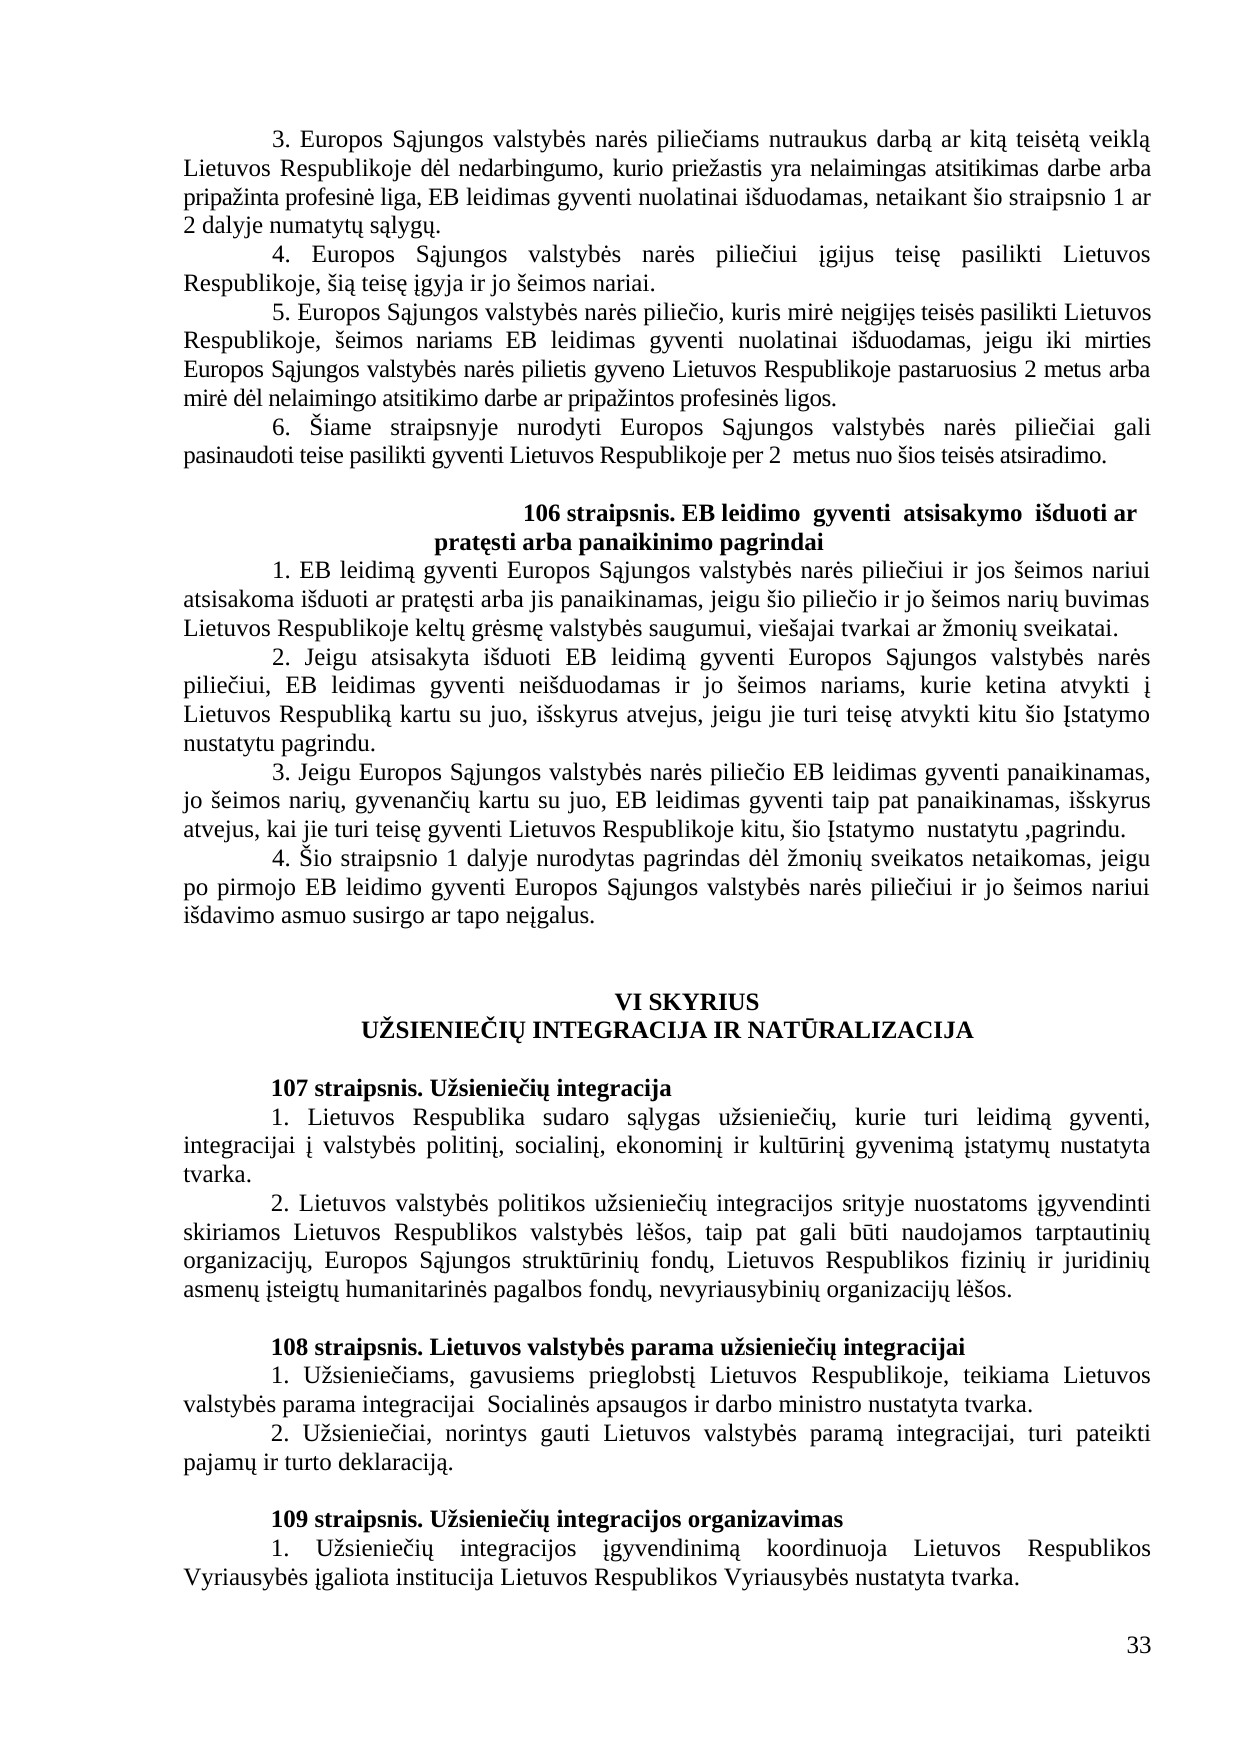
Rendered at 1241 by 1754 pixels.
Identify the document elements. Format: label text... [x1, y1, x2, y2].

text 106 straipsnis. EB leidimo gyventi atsisakymo išduoti ar pratęsti arba panaikinimo pagrindai [434, 498, 1152, 555]
text 1. Užsieniečiams, gavusiems prieglobstį Lietuvos Respublikoje, teikiama Lietuvos valstybės parama integracijai Socialinės apsaugos ir darbo ministro nustatyta tvarka. [183, 1360, 1152, 1418]
text 5. Europos Sąjungos valstybės narės piliečio, kuris mirė neįgijęs teisės pasilikti Lietuvos Respublikoje, šeimos nariams EB leidimas gyventi nuolatinai išduodamas, jeigu iki mirties Europos Sąjungos valstybės narės pilietis gyveno Lietuvos Respublikoje pastaruosius 2 metus arba mirė dėl nelaimingo atsitikimo darbe ar pripažintos profesinės ligos. [183, 297, 1152, 412]
text 1. EB leidimą gyventi Europos Sąjungos valstybės narės piliečiui ir jos šeimos nariui atsisakoma išduoti ar pratęsti arba jis panaikinamas, jeigu šio piliečio ir jo šeimos narių buvimas Lietuvos Respublikoje keltų grėsmę valstybės saugumui, viešajai tvarkai ar žmonių sveikatai. [183, 555, 1152, 642]
text 2. Užsieniečiai, norintys gauti Lietuvos valstybės paramą integracijai, turi pateikti pajamų ir turto deklaraciją. [183, 1418, 1152, 1475]
text 3. Jeigu Europos Sąjungos valstybės narės piliečio EB leidimas gyventi panaikinamas, jo šeimos narių, gyvenančių kartu su juo, EB leidimas gyventi taip pat panaikinamas, išskyrus atvejus, kai jie turi teisę gyventi Lietuvos Respublikoje kitu, šio Įstatymo nustatytu ,pagrindu. [183, 757, 1152, 843]
text 4. Šio straipsnio 1 dalyje nurodytas pagrindas dėl žmonių sveikatos netaikomas, jeigu po pirmojo EB leidimo gyventi Europos Sąjungos valstybės narės piliečiui ir jo šeimos nariui išdavimo asmuo susirgo ar tapo neįgalus. [183, 843, 1152, 929]
text 109 straipsnis. Užsieniečių integracijos organizavimas [183, 1504, 1152, 1533]
text 4. Europos Sąjungos valstybės narės piliečiui įgijus teisę pasilikti Lietuvos Respublikoje, šią teisę įgyja ir jo šeimos nariai. [183, 239, 1152, 297]
text VI SKYRIUS [183, 987, 1152, 1015]
text UŽSIENIEČIŲ INTEGRACIJA IR NATŪRALIZACIJA [183, 1015, 1152, 1044]
text 3. Europos Sąjungos valstybės narės piliečiams nutraukus darbą ar kitą teisėtą veiklą Lietuvos Respublikoje dėl nedarbingumo, kurio priežastis yra nelaimingas atsitikimas darbe arba pripažinta profesinė liga, EB leidimas gyventi nuolatinai išduodamas, netaikant šio straipsnio 1 ar 2 dalyje numatytų sąlygų. [183, 124, 1152, 239]
text 2. Lietuvos valstybės politikos užsieniečių integracijos srityje nuostatoms įgyvendinti skiriamos Lietuvos Respublikos valstybės lėšos, taip pat gali būti naudojamos tarptautinių organizacijų, Europos Sąjungos struktūrinių fondų, Lietuvos Respublikos fizinių ir juridinių asmenų įsteigtų humanitarinės pagalbos fondų, nevyriausybinių organizacijų lėšos. [183, 1188, 1152, 1303]
text 1. Užsieniečių integracijos įgyvendinimą koordinuoja Lietuvos Respublikos Vyriausybės įgaliota institucija Lietuvos Respublikos Vyriausybės nustatyta tvarka. [183, 1533, 1152, 1590]
text 1. Lietuvos Respublika sudaro sąlygas užsieniečių, kurie turi leidimą gyventi, integracijai į valstybės politinį, socialinį, ekonominį ir kultūrinį gyvenimą įstatymų nustatyta tvarka. [183, 1102, 1152, 1188]
text 108 straipsnis. Lietuvos valstybės parama užsieniečių integracijai [183, 1332, 1152, 1360]
text 2. Jeigu atsisakyta išduoti EB leidimą gyventi Europos Sąjungos valstybės narės piliečiui, EB leidimas gyventi neišduodamas ir jo šeimos nariams, kurie ketina atvykti į Lietuvos Respubliką kartu su juo, išskyrus atvejus, jeigu jie turi teisę atvykti kitu šio Įstatymo nustatytu pagrindu. [183, 642, 1152, 757]
text 107 straipsnis. Užsieniečių integracija [183, 1073, 1152, 1102]
text 6. Šiame straipsnyje nurodyti Europos Sąjungos valstybės narės piliečiai gali pasinaudoti teise pasilikti gyventi Lietuvos Respublikoje per 2 metus nuo šios teisės atsiradimo. [183, 412, 1152, 469]
